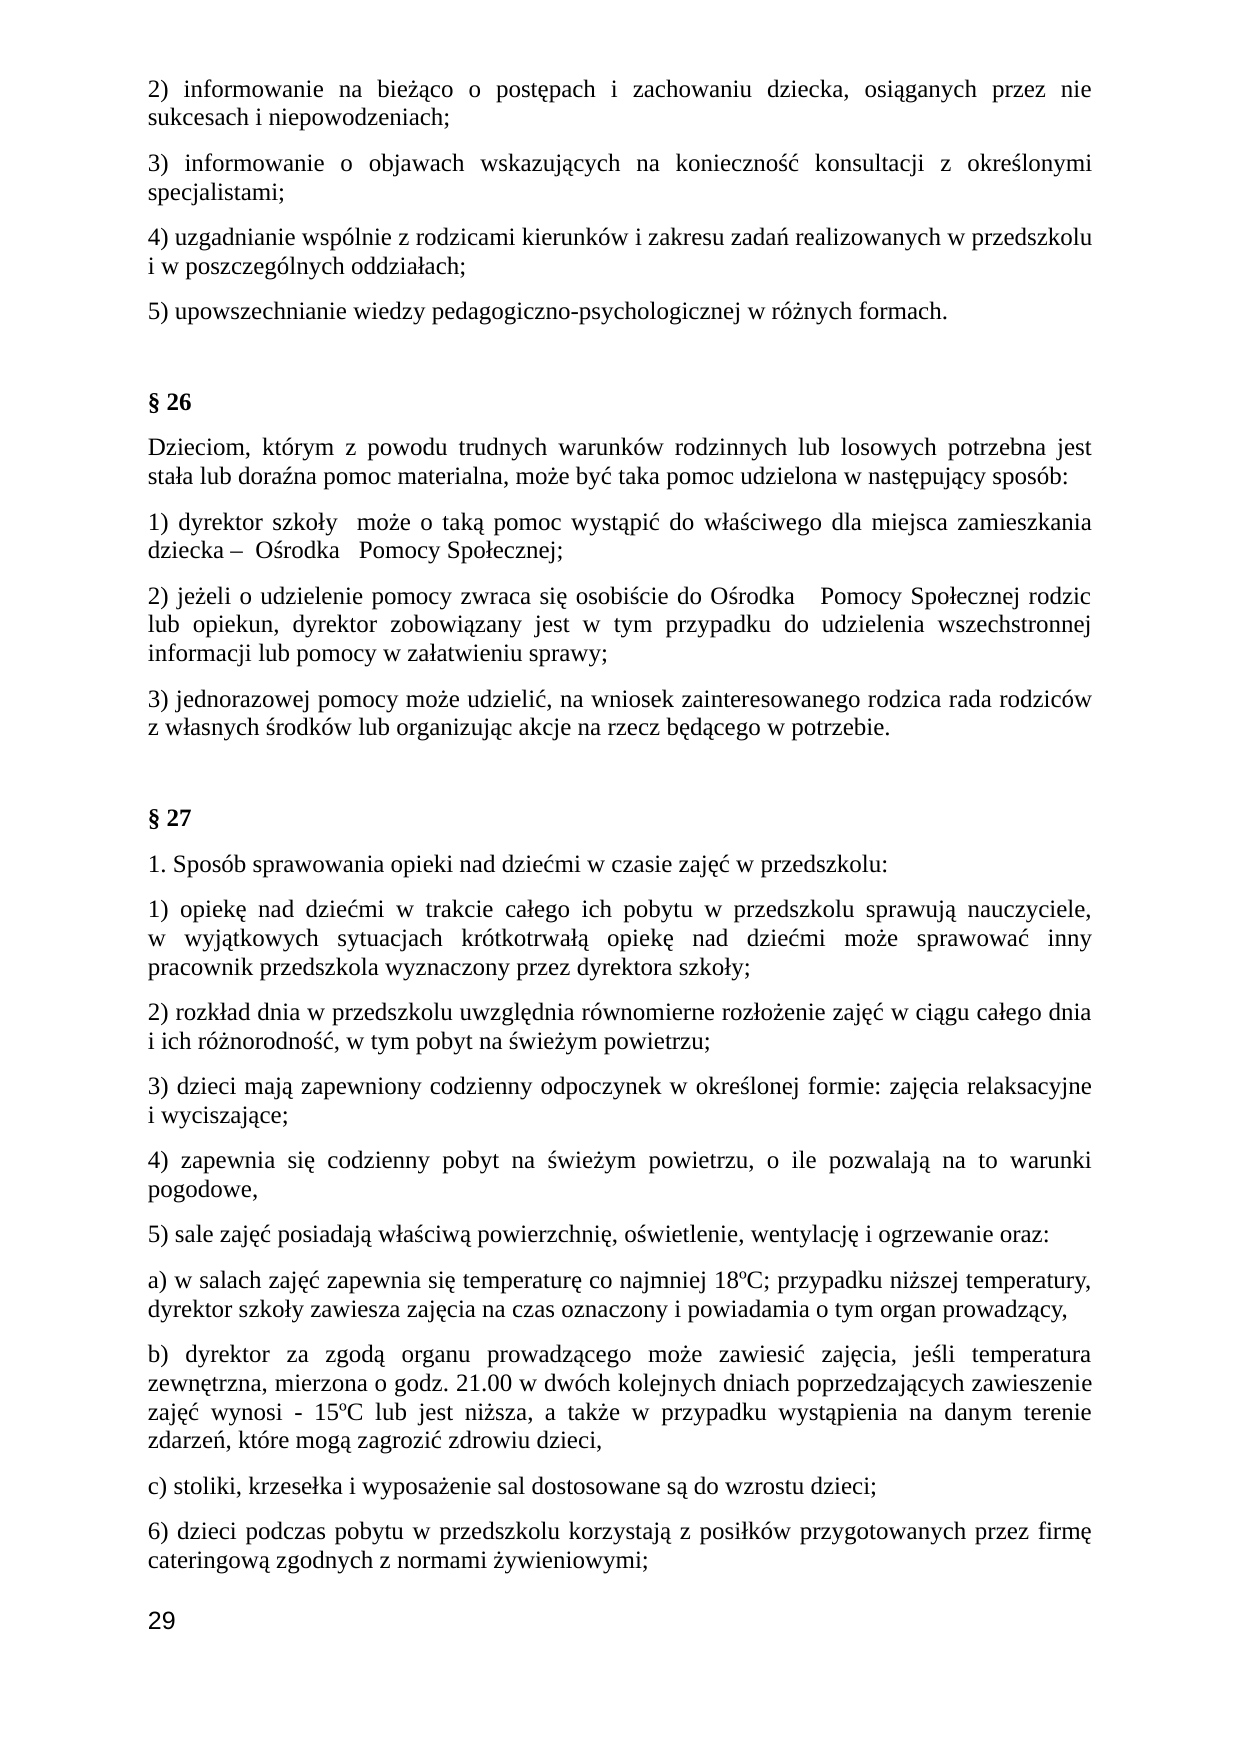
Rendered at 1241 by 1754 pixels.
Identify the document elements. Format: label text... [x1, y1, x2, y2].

text b) dyrektor za zgodą organu prowadzącego może zawiesić zajęcia, jeśli temperatura zewnętrzna, mierzona o godz. 21.00 w dwóch kolejnych dniach poprzedzających zawieszenie zajęć wynosi - 15ºC lub jest niższa, a także w przypadku wystąpienia na danym terenie zdarzeń, które mogą zagrozić zdrowiu dzieci, [148, 1339, 1093, 1454]
text § 26 [148, 387, 1093, 416]
text 6) dzieci podczas pobytu w przedszkolu korzystają z posiłków przygotowanych przez firmę cateringową zgodnych z normami żywieniowymi; [148, 1516, 1093, 1574]
text 3) informowanie o objawach wskazujących na konieczność konsultacji z określonymi specjalistami; [148, 148, 1093, 205]
text 2) rozkład dnia w przedszkolu uwzględnia równomierne rozłożenie zajęć w ciągu całego dnia i ich różnorodność, w tym pobyt na świeżym powietrzu; [148, 997, 1093, 1054]
text 4) zapewnia się codzienny pobyt na świeżym powietrzu, o ile pozwalają na to warunki pogodowe, [148, 1145, 1093, 1203]
text 3) jednorazowej pomocy może udzielić, na wniosek zainteresowanego rodzica rada rodziców z własnych środków lub organizując akcje na rzecz będącego w potrzebie. [148, 684, 1093, 741]
text 2) informowanie na bieżąco o postępach i zachowaniu dziecka, osiąganych przez nie sukcesach i niepowodzeniach; [148, 74, 1093, 131]
text 2) jeżeli o udzielenie pomocy zwraca się osobiście do Ośrodka Pomocy Społecznej rodzic lub opiekun, dyrektor zobowiązany jest w tym przypadku do udzielenia wszechstronnej informacji lub pomocy w załatwieniu sprawy; [148, 581, 1093, 667]
text 1) opiekę nad dziećmi w trakcie całego ich pobytu w przedszkolu sprawują nauczyciele, w wyjątkowych sytuacjach krótkotrwałą opiekę nad dziećmi może sprawować inny pracownik przedszkola wyznaczony przez dyrektora szkoły; [148, 894, 1093, 980]
text a) w salach zajęć zapewnia się temperaturę co najmniej 18ºC; przypadku niższej temperatury, dyrektor szkoły zawiesza zajęcia na czas oznaczony i powiadamia o tym organ prowadzący, [148, 1265, 1093, 1322]
text 4) uzgadnianie wspólnie z rodzicami kierunków i zakresu zadań realizowanych w przedszkolu i w poszczególnych oddziałach; [148, 222, 1093, 279]
text 3) dzieci mają zapewniony codzienny odpoczynek w określonej formie: zajęcia relaksacyjne i wyciszające; [148, 1071, 1093, 1129]
text § 27 [148, 803, 1093, 832]
text 1) dyrektor szkoły może o taką pomoc wystąpić do właściwego dla miejsca zamieszkania dziecka – Ośrodka Pomocy Społecznej; [148, 507, 1093, 564]
text Dzieciom, którym z powodu trudnych warunków rodzinnych lub losowych potrzebna jest stała lub doraźna pomoc materialna, może być taka pomoc udzielona w następujący sposób: [148, 432, 1093, 490]
text 5) sale zajęć posiadają właściwą powierzchnię, oświetlenie, wentylację i ogrzewanie oraz: [148, 1219, 1093, 1248]
text 1. Sposób sprawowania opieki nad dziećmi w czasie zajęć w przedszkolu: [148, 849, 1093, 877]
text 5) upowszechnianie wiedzy pedagogiczno-psychologicznej w różnych formach. [148, 296, 1093, 325]
text c) stoliki, krzesełka i wyposażenie sal dostosowane są do wzrostu dzieci; [148, 1471, 1093, 1499]
